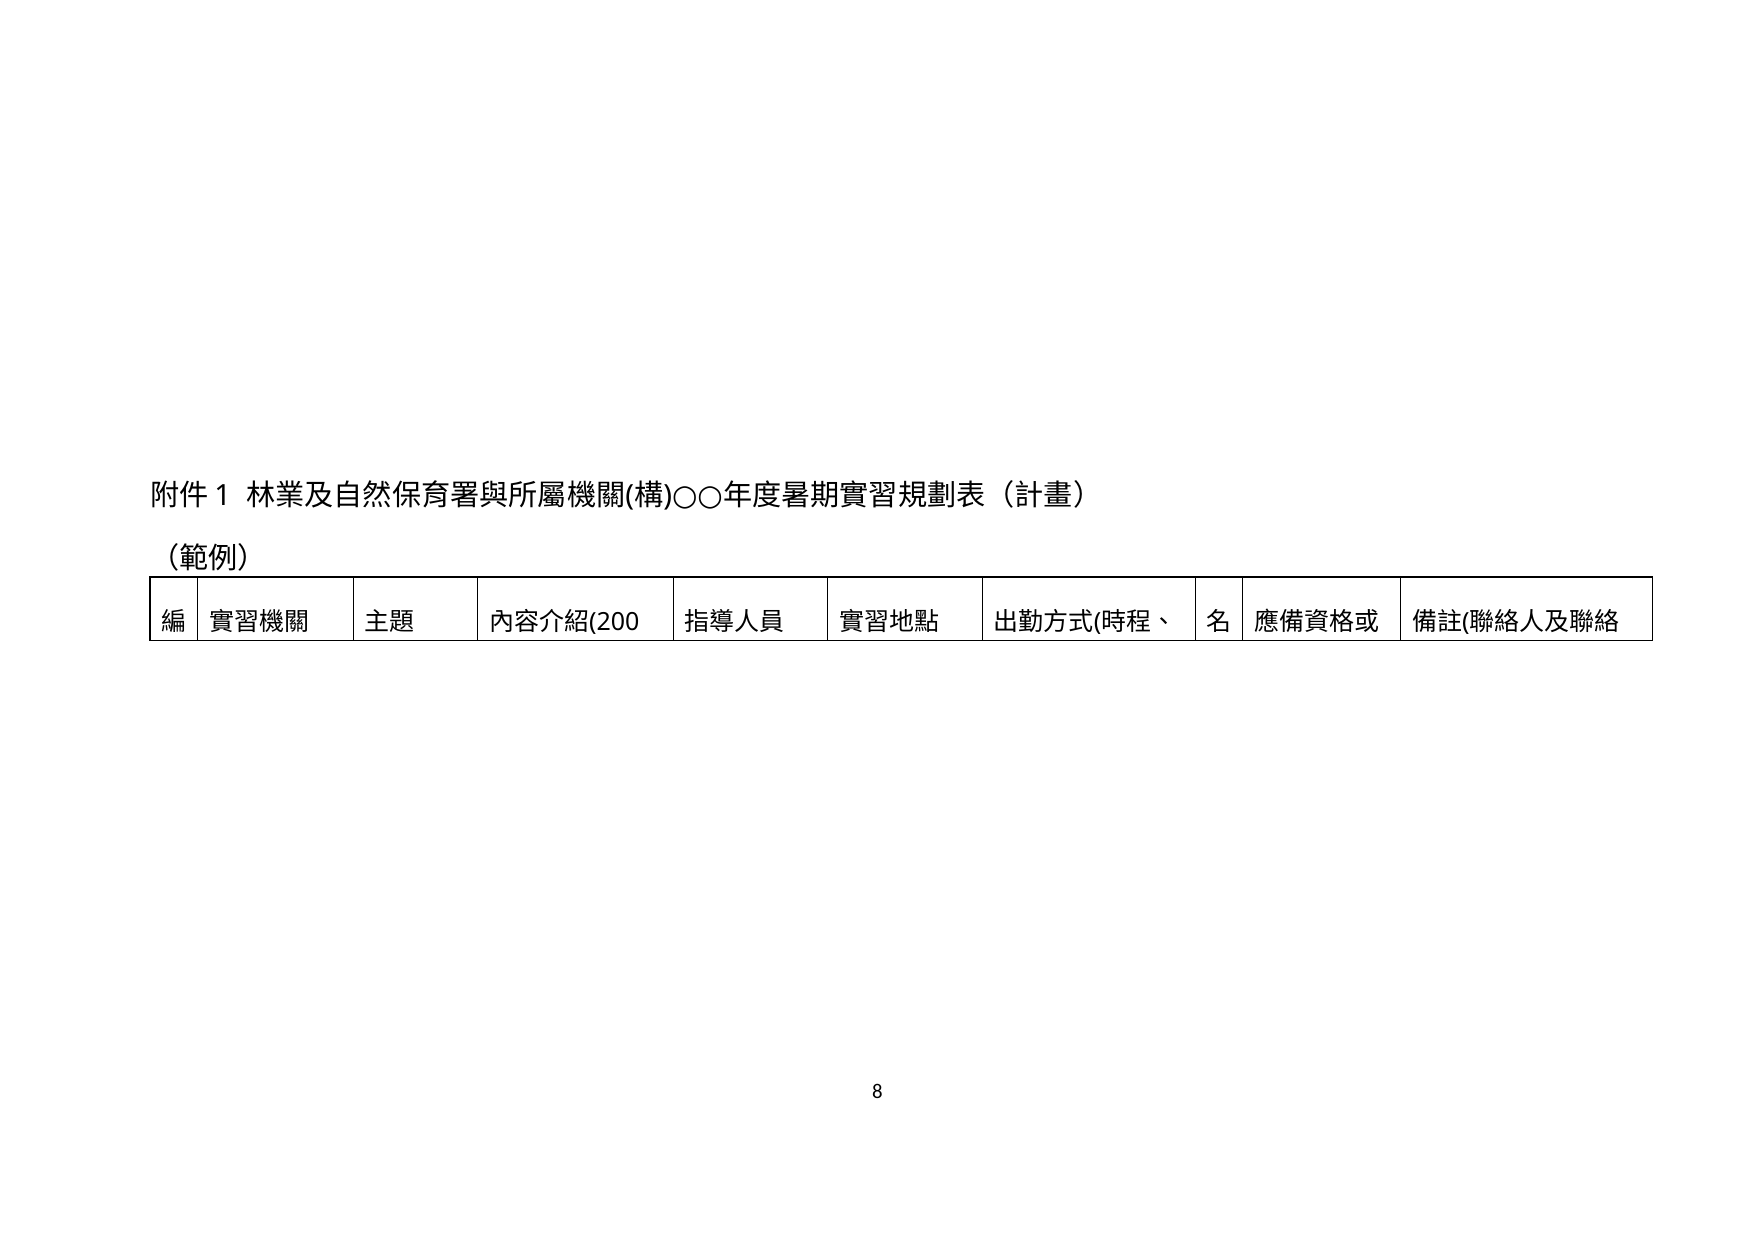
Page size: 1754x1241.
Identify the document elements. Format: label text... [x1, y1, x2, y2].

table_header 主題 [354, 578, 477, 640]
table_header 編 [151, 578, 197, 640]
table_header 內容介紹(200 [478, 578, 673, 640]
table_header 備註(聯絡人及聯絡 [1401, 578, 1652, 640]
text 附件1 林業及自然保育署與所屬機關(構)○○年度暑期實習規劃表（計畫） [150, 451, 1604, 514]
table_header 名 [1196, 578, 1242, 640]
table_header 實習機關 [198, 578, 353, 640]
table_header 指導人員 [674, 578, 827, 640]
table_header 實習地點 [828, 578, 982, 640]
table_header 應備資格或 [1243, 578, 1400, 640]
text （範例） [150, 514, 1604, 576]
table_header 出勤方式(時程、 [983, 578, 1195, 640]
